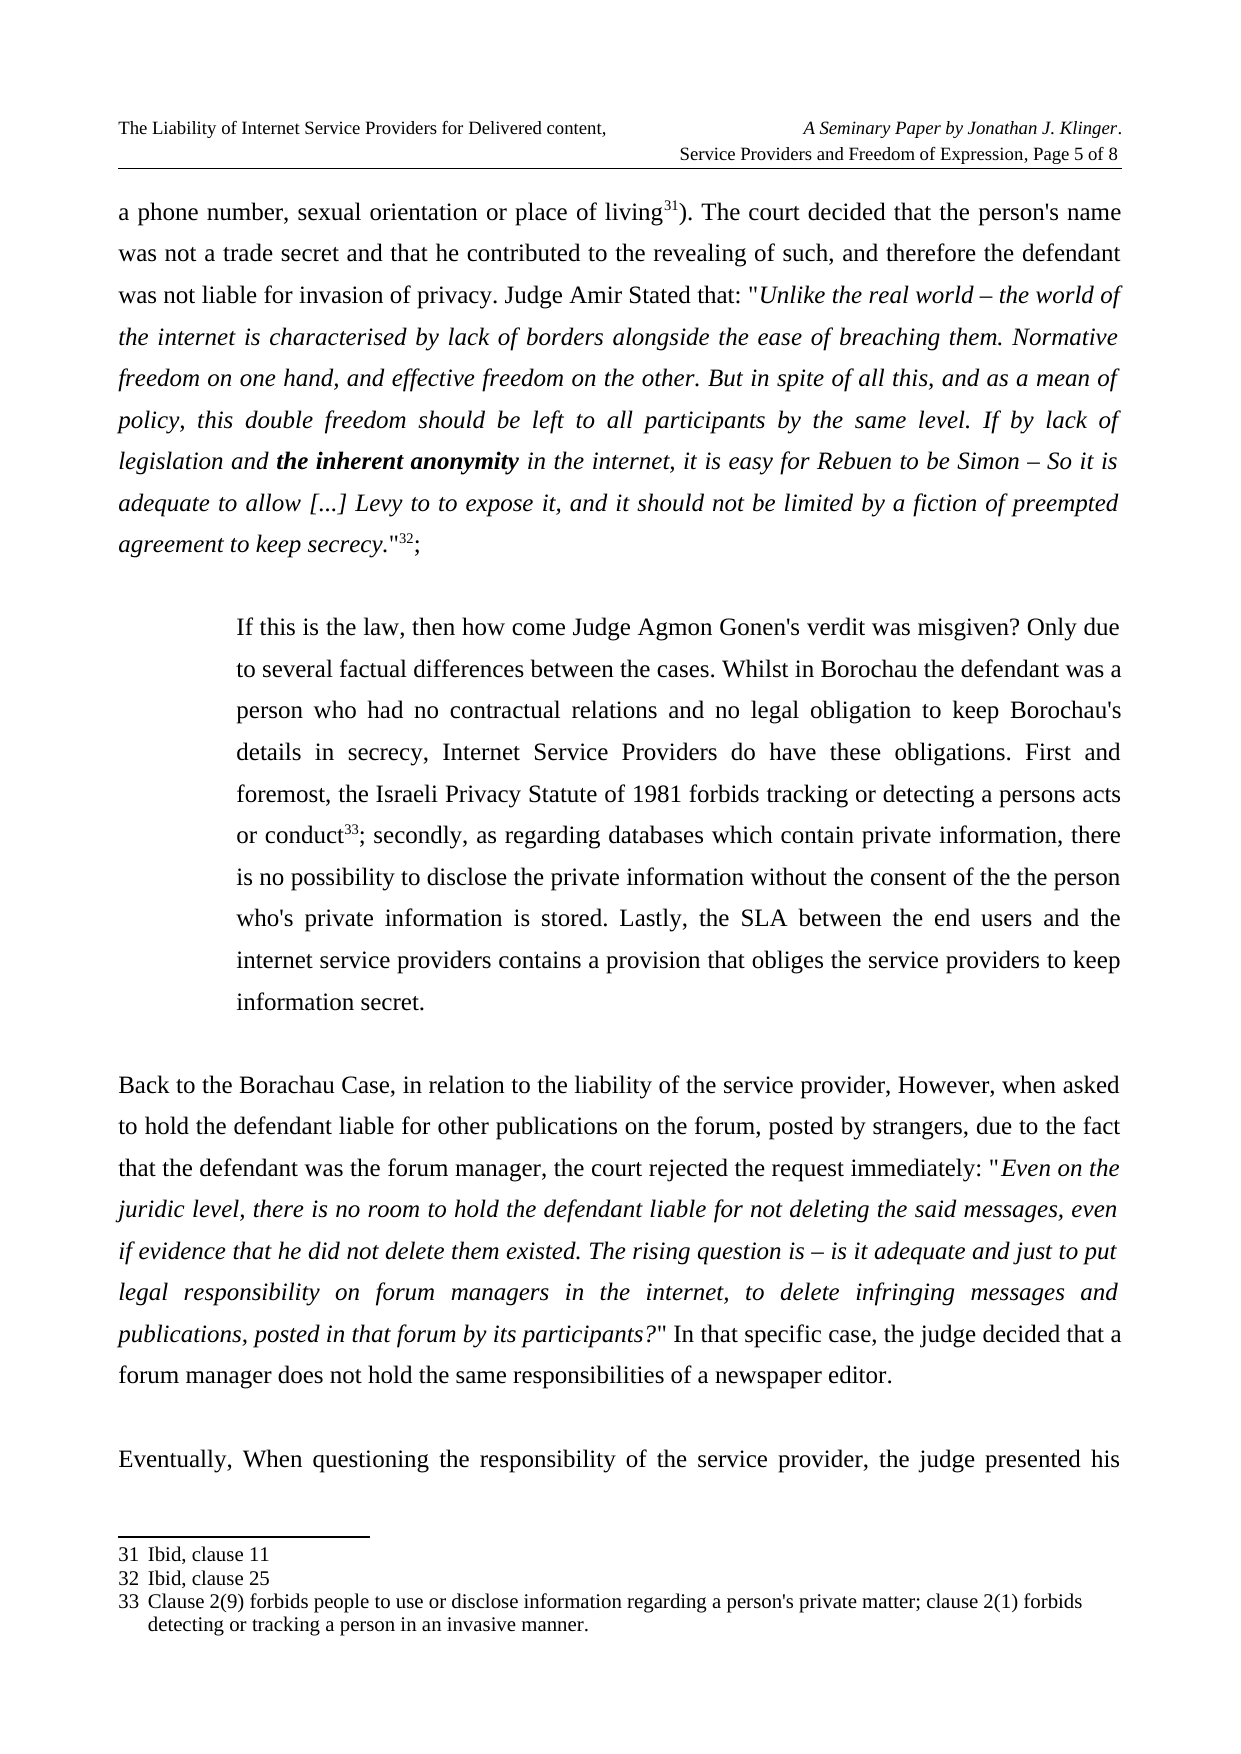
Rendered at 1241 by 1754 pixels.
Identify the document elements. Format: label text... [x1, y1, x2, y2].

text Ibid, clause 25 [118, 1566, 1122, 1589]
text Ibid, clause 11 [118, 1543, 1122, 1566]
text Clause 2(9) forbids people to use or disclose information regarding a person's private matter; clause 2(1) forbids detecting or tracking a person in an invasive manner. [118, 1589, 1122, 1636]
text If this is the law, then how come Judge Agmon Gonen's verdit was misgiven? Only due to several factual differences between the cases. Whilst in Borochau the defendant was a person who had no contractual relations and no legal obligation to keep Borochau's details in secrecy, Internet Service Providers do have these obligations. First and foremost, the Israeli Privacy Statute of 1981 forbids tracking or detecting a persons acts or conduct; secondly, as regarding databases which contain private information, there is no possibility to disclose the private information without the consent of the the person who's private information is stored. Lastly, the SLA between the end users and the internet service providers contains a provision that obliges the service providers to keep information secret. [236, 613, 1122, 1015]
text Eventually, When questioning the responsibility of the service provider, the judge presented his [118, 1445, 1122, 1472]
text Back to the Borachau Case, in relation to the liability of the service provider, However, when asked to hold the defendant liable for other publications on the forum, posted by strangers, due to the fact that the defendant was the forum manager, the court rejected the request immediately: "Even on the juridic level, there is no room to hold the defendant liable for not deleting the said messages, even if evidence that he did not delete them existed. The rising question is – is it adequate and just to put legal responsibility on forum managers in the internet, to delete infringing messages and publications, posted in that forum by its participants?" In that specific case, the judge decided that a forum manager does not hold the same responsibilities of a newspaper editor. [118, 1071, 1122, 1389]
text a phone number, sexual orientation or place of living). The court decided that the person's name was not a trade secret and that he contributed to the revealing of such, and therefore the defendant was not liable for invasion of privacy. Judge Amir Stated that: "Unlike the real world – the world of the internet is characterised by lack of borders alongside the ease of breaching them. Normative freedom on one hand, and effective freedom on the other. But in spite of all this, and as a mean of policy, this double freedom should be left to all participants by the same level. If by lack of legislation and the inherent anonymity in the internet, it is easy for Rebuen to be Simon – So it is adequate to allow [...] Levy to to expose it, and it should not be limited by a fiction of preempted agreement to keep secrecy."; [118, 198, 1122, 558]
